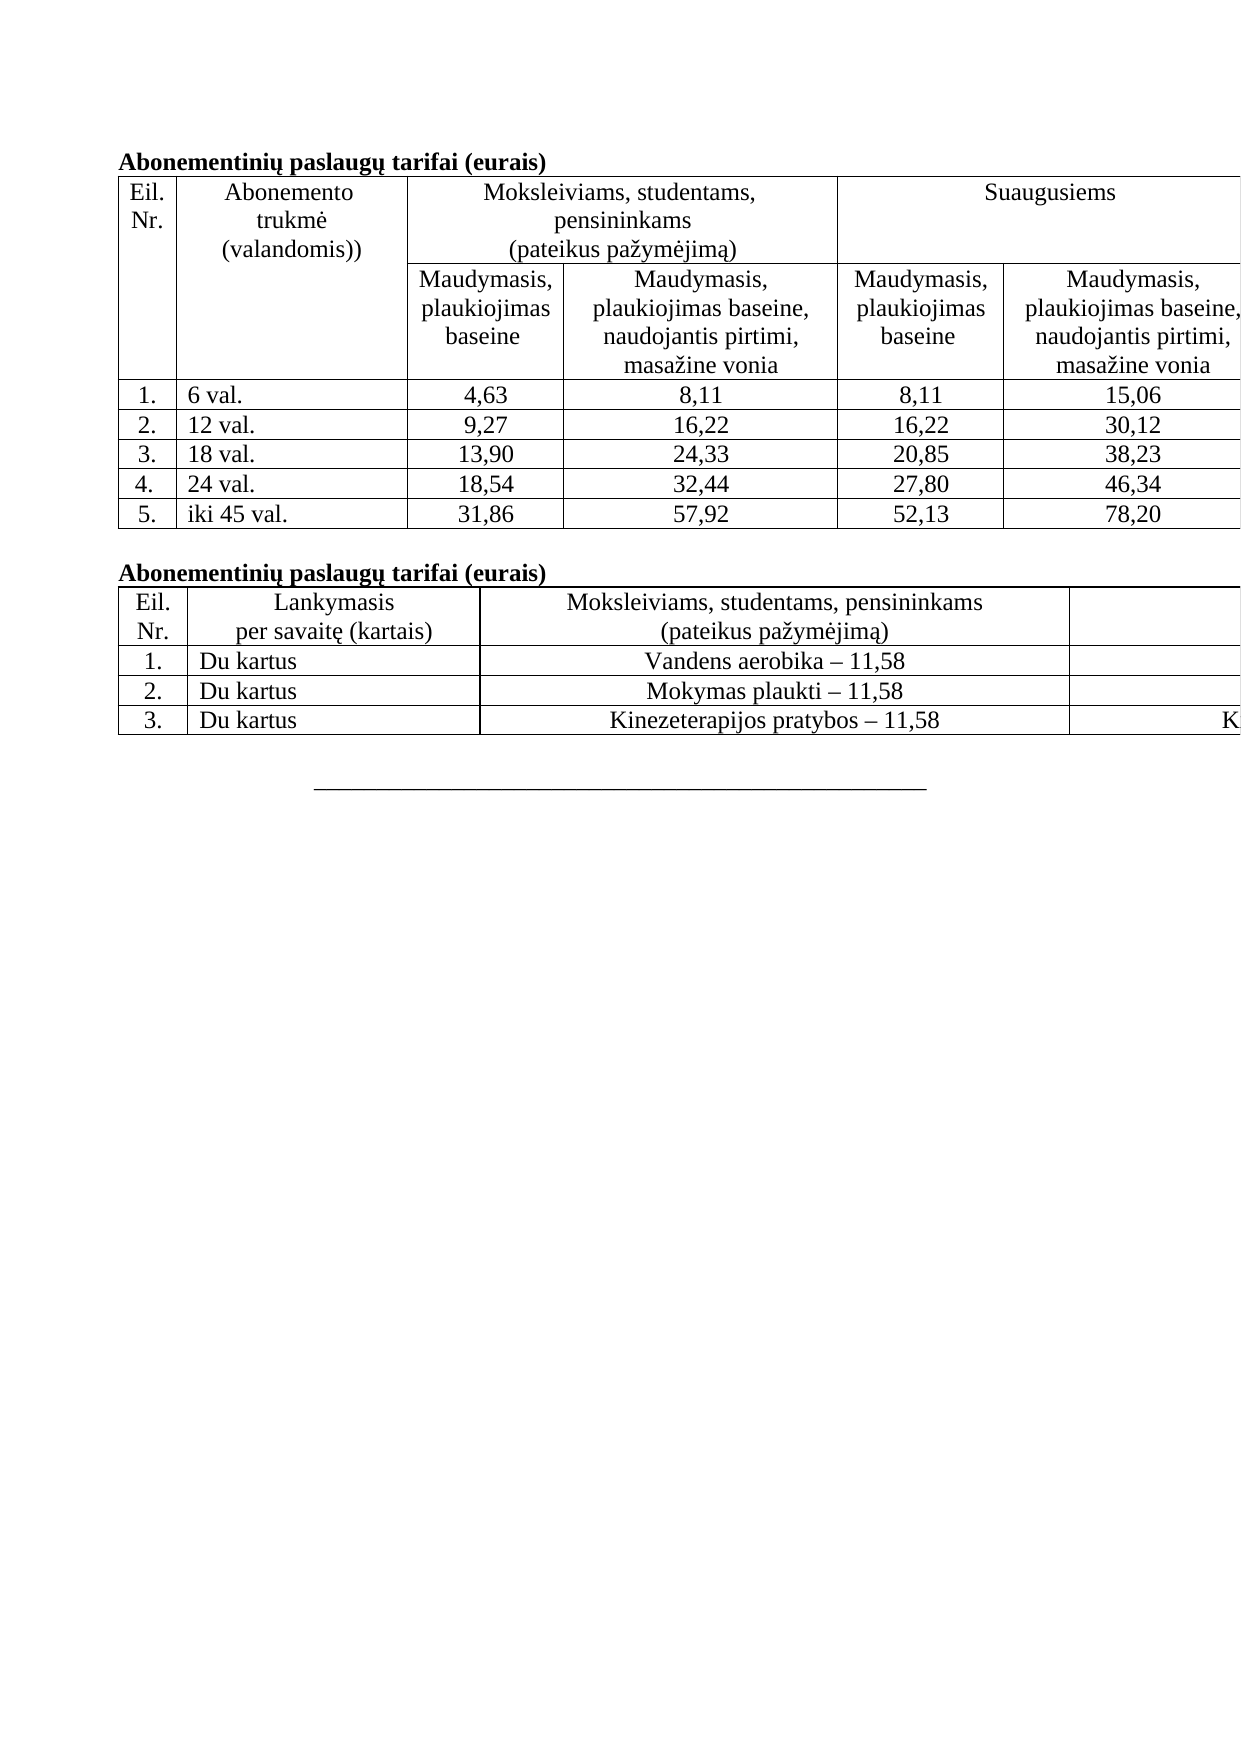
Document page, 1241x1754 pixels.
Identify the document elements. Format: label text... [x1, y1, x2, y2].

table_header Abonemento trukmė (valandomis)) [177, 177, 407, 379]
table_cell 30,12 [1004, 410, 1240, 438]
table_cell 4,63 [408, 380, 563, 409]
table_cell 46,34 [1004, 469, 1240, 498]
table_cell Mokymas plaukti – 17,38 [1070, 676, 1240, 704]
table_cell 20,85 [838, 440, 1003, 468]
table_header Eil. Nr. [119, 177, 176, 379]
table_cell 8,11 [564, 380, 837, 409]
table_cell Maudymasis, plaukiojimas baseine, naudojantis pirtimi, masažine vonia [564, 264, 837, 379]
table_cell 13,90 [408, 440, 563, 468]
table_cell 15,06 [1004, 380, 1240, 409]
table_cell 2. [119, 410, 176, 438]
table_header Moksleiviams, studentams, pensininkams (pateikus pažymėjimą) [408, 177, 837, 263]
table_cell 27,80 [838, 469, 1003, 498]
table_cell Mokymas plaukti – 11,58 [481, 676, 1069, 704]
table_cell Maudymasis, plaukiojimas baseine [838, 264, 1003, 379]
table_cell 18 val. [177, 440, 407, 468]
table_cell 9,27 [408, 410, 563, 438]
table_cell 57,92 [564, 499, 837, 528]
table_cell 24 val. [177, 469, 407, 498]
table_cell Kinezeterapijos pratybos – 17,38 [1070, 706, 1240, 734]
table_cell 8,11 [838, 380, 1003, 409]
table_cell 2. [119, 676, 187, 704]
table_header Lankymasis per savaitę (kartais) [188, 588, 479, 645]
table_cell 38,23 [1004, 440, 1240, 468]
table_cell Maudymasis, plaukiojimas baseine [408, 264, 563, 379]
text _________________________________________________ [118, 764, 1122, 793]
table_cell 1. [119, 646, 187, 675]
table_cell 16,22 [838, 410, 1003, 438]
table_cell Du kartus [188, 676, 479, 704]
table_header Suaugusiems [1070, 588, 1240, 645]
table_cell 31,86 [408, 499, 563, 528]
table_cell 5. [119, 499, 176, 528]
table_cell Vandens aerobika – 17,38 [1070, 646, 1240, 675]
table_header Moksleiviams, studentams, pensininkams (pateikus pažymėjimą) [481, 588, 1069, 645]
table_cell 32,44 [564, 469, 837, 498]
table_cell Du kartus [188, 646, 479, 675]
table_cell 6 val. [177, 380, 407, 409]
table_cell 24,33 [564, 440, 837, 468]
table_cell 12 val. [177, 410, 407, 438]
table_cell 78,20 [1004, 499, 1240, 528]
text Abonementinių paslaugų tarifai (eurais) [118, 147, 1122, 176]
table_header Suaugusiems [838, 177, 1240, 263]
table_cell Du kartus [188, 706, 479, 734]
table_cell 16,22 [564, 410, 837, 438]
table_cell 1. [119, 380, 176, 409]
table_cell Maudymasis, plaukiojimas baseine, naudojantis pirtimi, masažine vonia [1004, 264, 1240, 379]
table_cell iki 45 val. [177, 499, 407, 528]
table_header Eil. Nr. [119, 588, 187, 645]
table_cell Vandens aerobika – 11,58 [481, 646, 1069, 675]
table_cell 3. [119, 706, 187, 734]
table_cell 18,54 [408, 469, 563, 498]
table_cell 3. [119, 440, 176, 468]
table_cell 4. [119, 469, 176, 498]
table_cell 52,13 [838, 499, 1003, 528]
table_cell Kinezeterapijos pratybos – 11,58 [481, 706, 1069, 734]
text Abonementinių paslaugų tarifai (eurais) [118, 558, 1122, 586]
